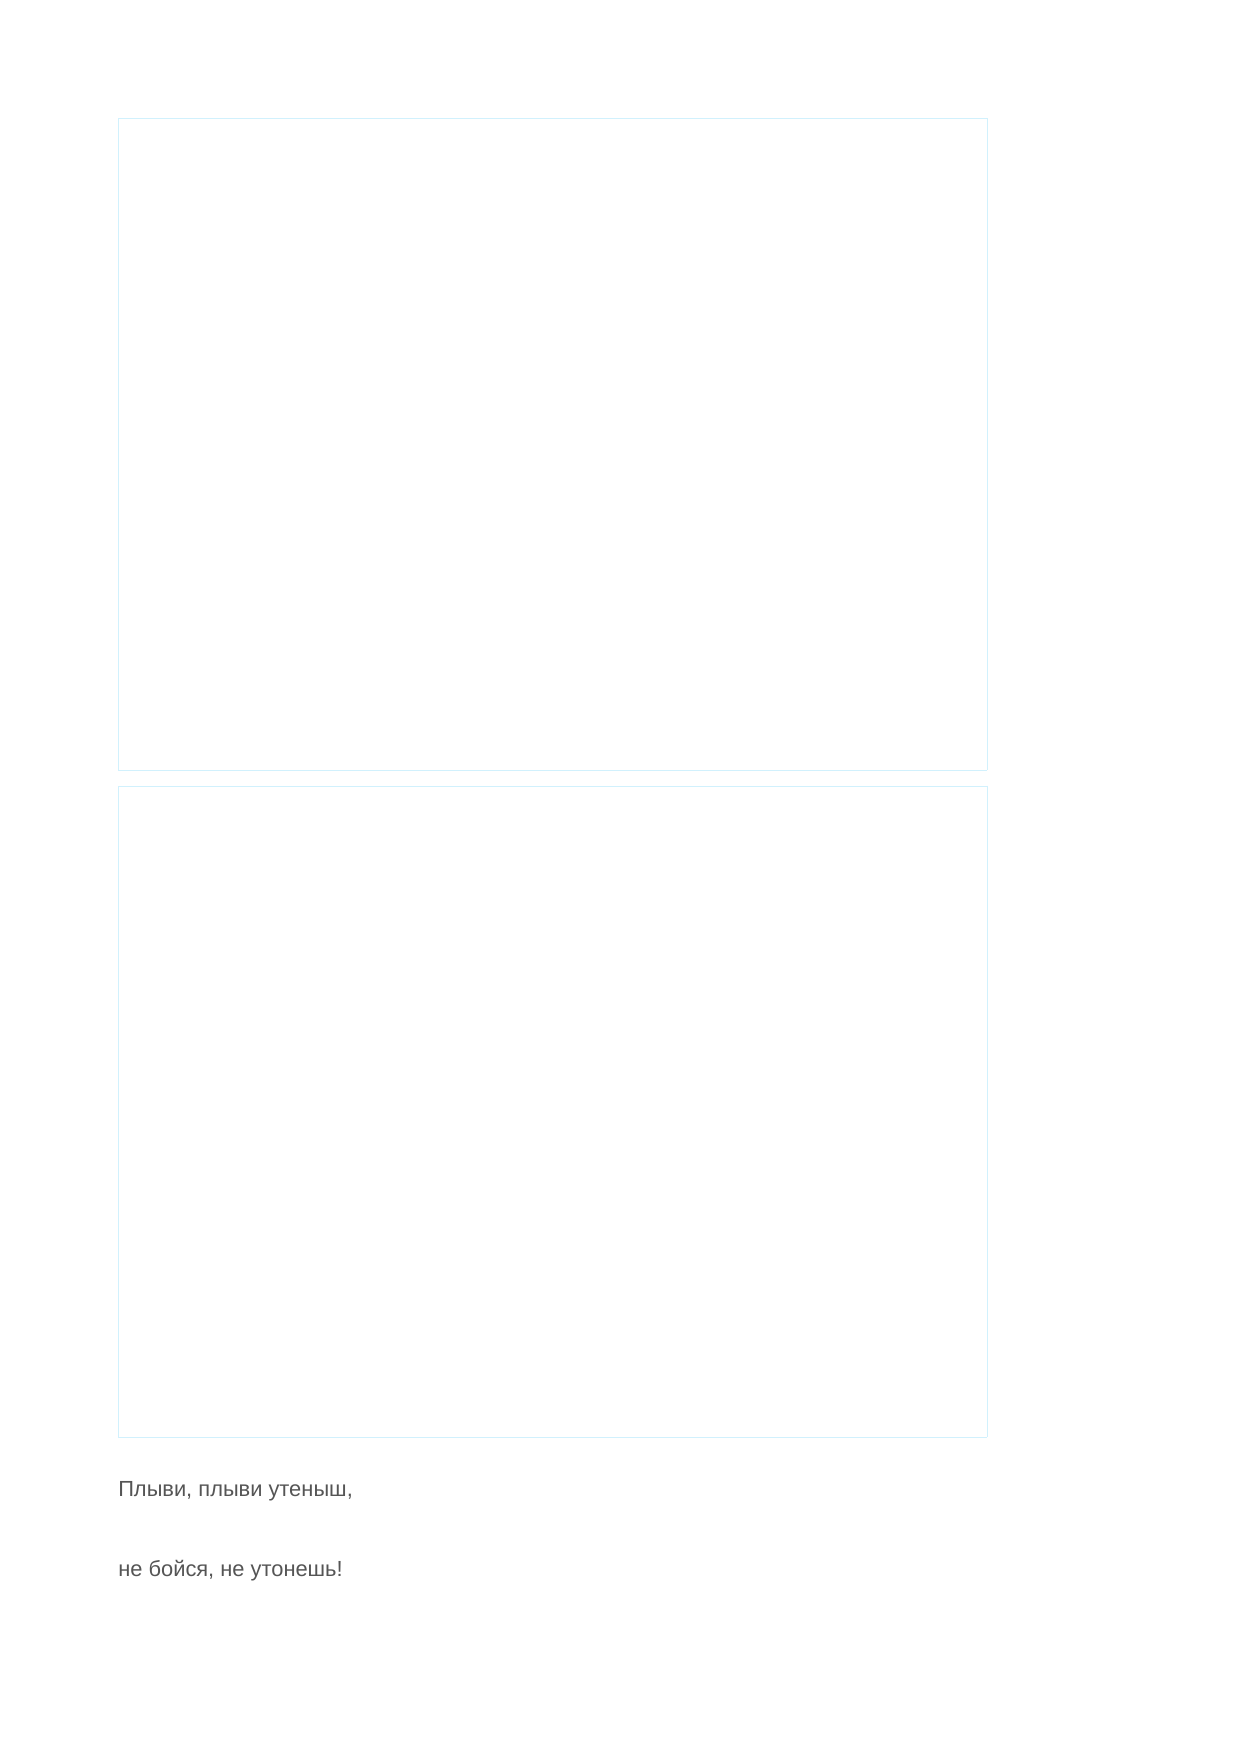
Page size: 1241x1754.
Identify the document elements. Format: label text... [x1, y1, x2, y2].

text Плыви, плыви утеныш, [118, 1468, 1122, 1501]
text не бойся, не утонешь! [118, 1548, 1122, 1581]
